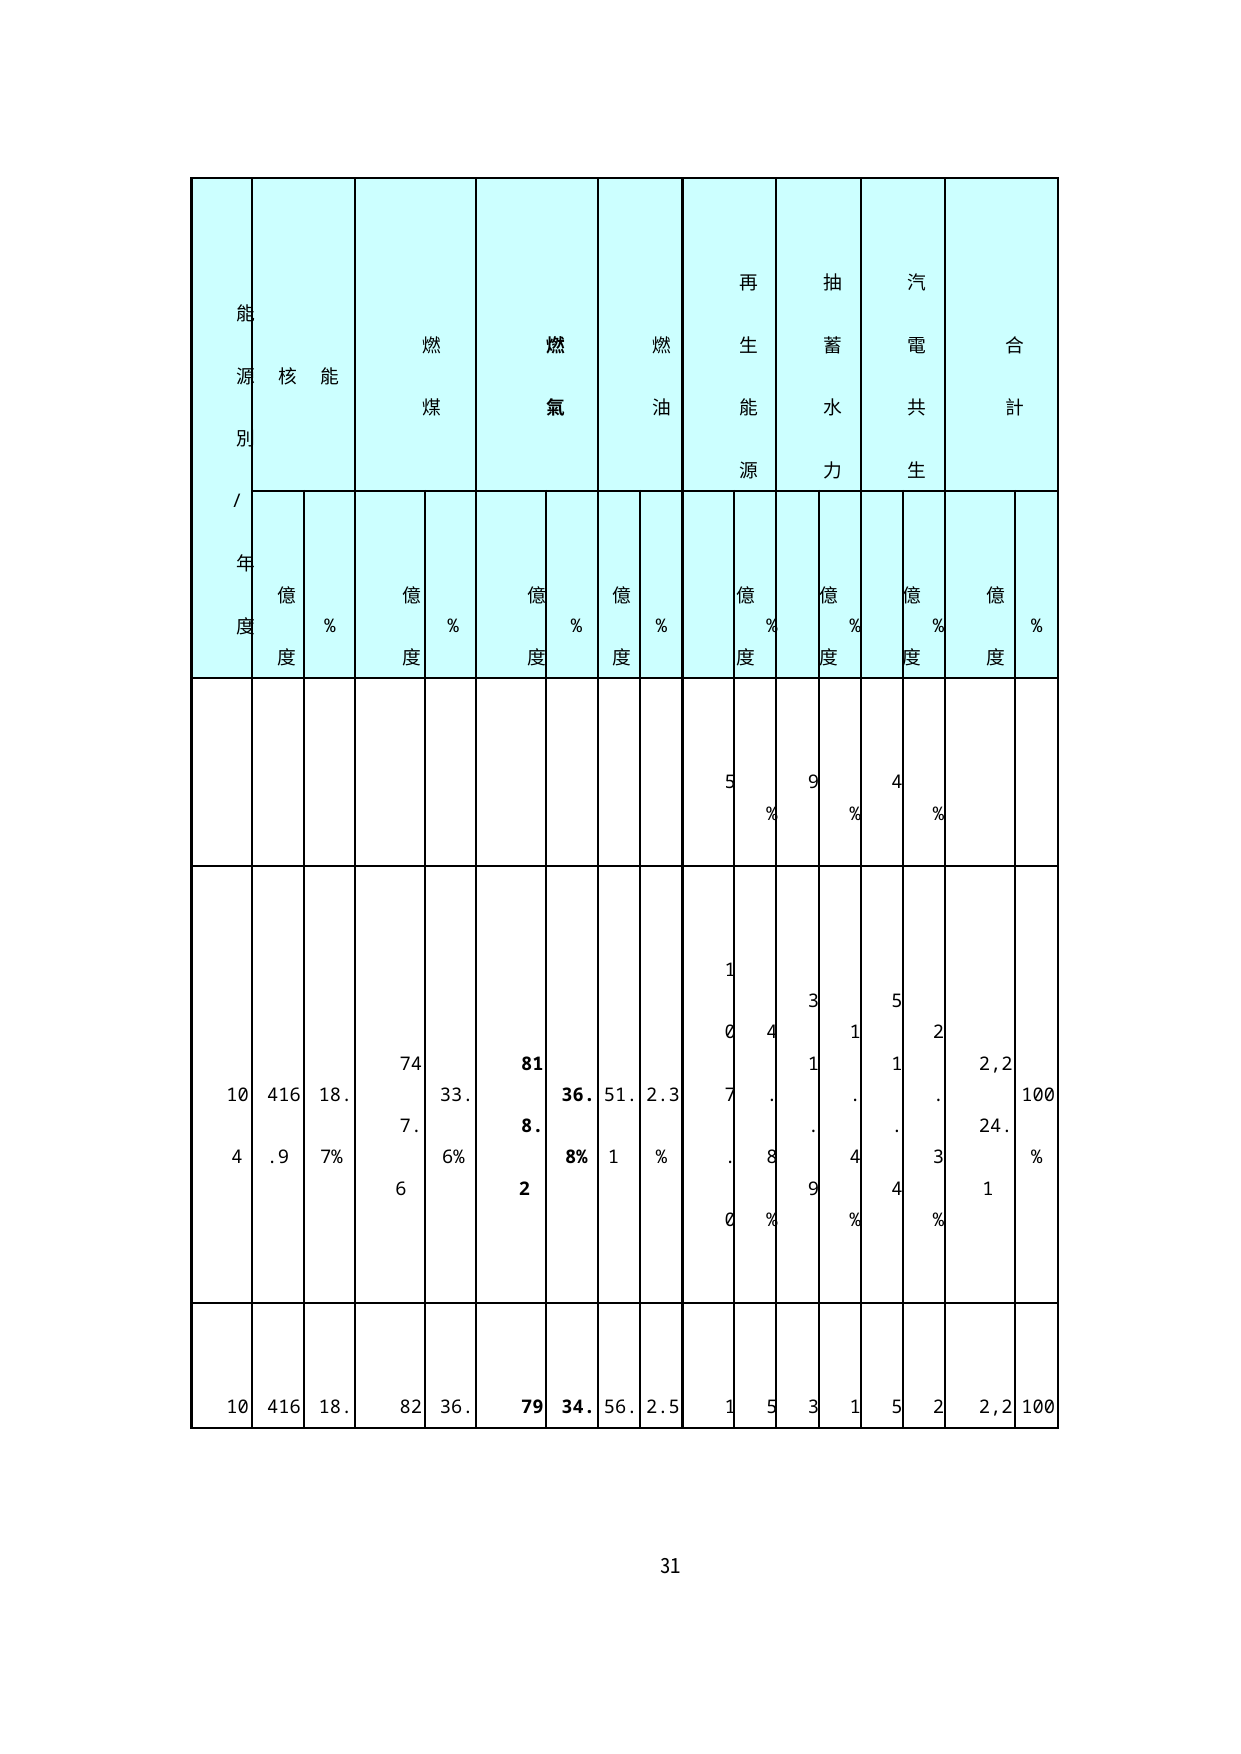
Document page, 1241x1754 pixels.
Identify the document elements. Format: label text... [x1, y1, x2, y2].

table_header 燃油 [599, 179, 681, 490]
table_cell 4 [862, 679, 902, 865]
table_cell % [735, 679, 775, 865]
table_cell 5 [862, 1304, 902, 1427]
table_cell [946, 679, 1014, 865]
table_cell 416.9 [253, 867, 303, 1302]
table_cell 億度 [477, 492, 545, 677]
table_cell [477, 679, 545, 865]
table_cell % [820, 492, 860, 677]
table_cell 3 [777, 1304, 818, 1427]
table_cell 2.3% [904, 867, 944, 1302]
table_cell % [735, 492, 775, 677]
table_cell 2,224.1 [946, 867, 1014, 1302]
table_cell 4.8% [735, 867, 775, 1302]
table_cell % [1016, 492, 1057, 677]
table_cell [193, 679, 251, 865]
table_cell 億度 [599, 492, 639, 677]
table_cell [599, 679, 639, 865]
table_header 抽蓄水力 [777, 179, 860, 490]
table_cell 2 [904, 1304, 944, 1427]
table_cell % [641, 492, 681, 677]
table_cell % [547, 492, 597, 677]
table_cell % [904, 492, 944, 677]
table_cell 2,2 [946, 1304, 1014, 1427]
table_cell 100 [1016, 1304, 1057, 1427]
table_header 能源別 /年度 [193, 179, 251, 677]
table_header 燃煤 [356, 179, 475, 490]
table_cell 5 [684, 679, 733, 865]
table_cell 107.0 [684, 867, 733, 1302]
table_cell [356, 679, 424, 865]
table_cell 51.4 [862, 867, 902, 1302]
table_cell 33.6% [426, 867, 475, 1302]
table_cell 104 [193, 867, 251, 1302]
table_cell 51.1 [599, 867, 639, 1302]
table_cell 億度 [777, 492, 818, 677]
table_cell 1.4% [820, 867, 860, 1302]
table_cell 34. [547, 1304, 597, 1427]
table_cell 818.2 [477, 867, 545, 1302]
table_cell 79 [477, 1304, 545, 1427]
table_cell 100% [1016, 867, 1057, 1302]
table_cell % [426, 492, 475, 677]
table_header 再生能源 [684, 179, 775, 490]
table_cell 416 [253, 1304, 303, 1427]
table_cell 747.6 [356, 867, 424, 1302]
table_cell [426, 679, 475, 865]
table_cell % [820, 679, 860, 865]
table_cell % [305, 492, 354, 677]
table_cell 10 [193, 1304, 251, 1427]
table_cell [547, 679, 597, 865]
table_header 合計 [946, 179, 1057, 490]
table_header 燃氣 [477, 179, 597, 490]
table_cell 36. [426, 1304, 475, 1427]
table_cell 56. [599, 1304, 639, 1427]
table_cell 億度 [684, 492, 733, 677]
table_cell [253, 679, 303, 865]
table_cell [305, 679, 354, 865]
table_cell % [904, 679, 944, 865]
table_cell 億度 [356, 492, 424, 677]
table_cell 18.7% [305, 867, 354, 1302]
table_cell 2.3% [641, 867, 681, 1302]
table_header 核能 [253, 179, 354, 490]
table_cell 億度 [946, 492, 1014, 677]
table_cell [1016, 679, 1057, 865]
table_cell 9 [777, 679, 818, 865]
table_cell 5 [735, 1304, 775, 1427]
table_header 汽電共生 [862, 179, 944, 490]
table_cell 億度 [862, 492, 902, 677]
table_cell 82 [356, 1304, 424, 1427]
table_cell 億度 [253, 492, 303, 677]
table_cell 2.5 [641, 1304, 681, 1427]
table_cell 1 [684, 1304, 733, 1427]
table_cell [641, 679, 681, 865]
table_cell 36.8% [547, 867, 597, 1302]
table_cell 31.9 [777, 867, 818, 1302]
table_cell 18. [305, 1304, 354, 1427]
table_cell 1 [820, 1304, 860, 1427]
